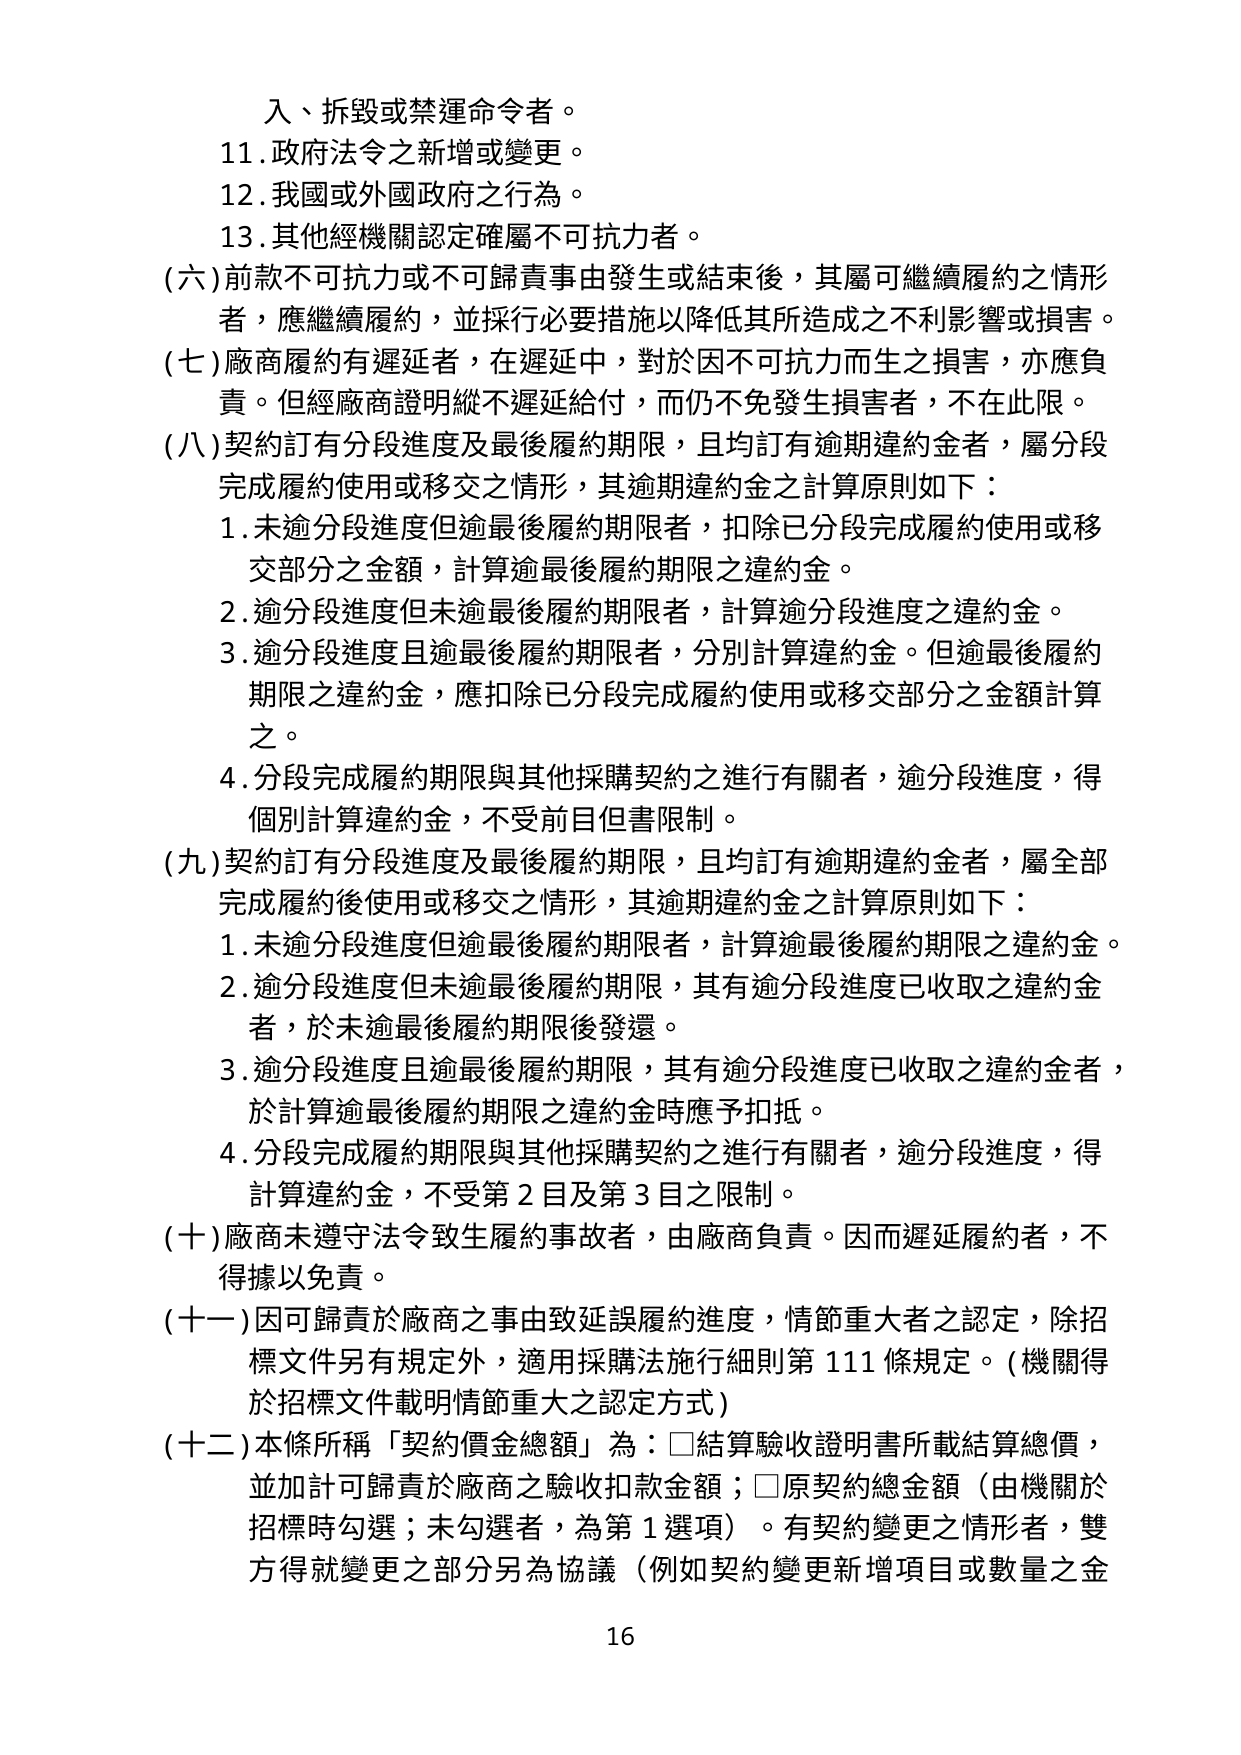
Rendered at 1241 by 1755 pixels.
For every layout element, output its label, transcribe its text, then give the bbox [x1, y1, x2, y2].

text (十一)因可歸責於廠商之事由致延誤履約進度，情節重大者之認定，除招標文件另有規定外，適用採購法施行細則第111條規定。(機關得於招標文件載明情節重大之認定方式) [159, 1297, 1110, 1422]
text (八)契約訂有分段進度及最後履約期限，且均訂有逾期違約金者，屬分段完成履約使用或移交之情形，其逾期違約金之計算原則如下： [159, 422, 1110, 505]
text 1.未逾分段進度但逾最後履約期限者，扣除已分段完成履約使用或移交部分之金額，計算逾最後履約期限之違約金。 [218, 505, 1104, 589]
text 4.分段完成履約期限與其他採購契約之進行有關者，逾分段進度，得計算違約金，不受第2目及第3目之限制。 [218, 1130, 1104, 1214]
text 13.其他經機關認定確屬不可抗力者。 [218, 214, 1104, 255]
text 4.分段完成履約期限與其他採購契約之進行有關者，逾分段進度，得個別計算違約金，不受前目但書限制。 [218, 755, 1104, 839]
text 3.逾分段進度且逾最後履約期限者，分別計算違約金。但逾最後履約期限之違約金，應扣除已分段完成履約使用或移交部分之金額計算之。 [218, 630, 1104, 755]
text 入、拆毀或禁運命令者。 [218, 89, 1104, 130]
text 1.未逾分段進度但逾最後履約期限者，計算逾最後履約期限之違約金。 [218, 922, 1104, 964]
text (十二)本條所稱「契約價金總額」為：□結算驗收證明書所載結算總價，並加計可歸責於廠商之驗收扣款金額；□原契約總金額（由機關於招標時勾選；未勾選者，為第1選項）。有契約變更之情形者，雙方得就變更之部分另為協議（例如契約變更新增項目或數量之金 [159, 1422, 1110, 1589]
text (六)前款不可抗力或不可歸責事由發生或結束後，其屬可繼續履約之情形者，應繼續履約，並採行必要措施以降低其所造成之不利影響或損害。 [159, 255, 1110, 339]
text 3.逾分段進度且逾最後履約期限，其有逾分段進度已收取之違約金者，於計算逾最後履約期限之違約金時應予扣抵。 [218, 1047, 1104, 1130]
text 12.我國或外國政府之行為。 [218, 172, 1104, 214]
text 2.逾分段進度但未逾最後履約期限，其有逾分段進度已收取之違約金者，於未逾最後履約期限後發還。 [218, 964, 1104, 1047]
text (七)廠商履約有遲延者，在遲延中，對於因不可抗力而生之損害，亦應負責。但經廠商證明縱不遲延給付，而仍不免發生損害者，不在此限。 [159, 339, 1110, 422]
text 11.政府法令之新增或變更。 [218, 130, 1104, 172]
text (九)契約訂有分段進度及最後履約期限，且均訂有逾期違約金者，屬全部完成履約後使用或移交之情形，其逾期違約金之計算原則如下： [159, 839, 1110, 922]
text (十)廠商未遵守法令致生履約事故者，由廠商負責。因而遲延履約者，不得據以免責。 [159, 1214, 1110, 1297]
text 2.逾分段進度但未逾最後履約期限者，計算逾分段進度之違約金。 [218, 589, 1104, 630]
